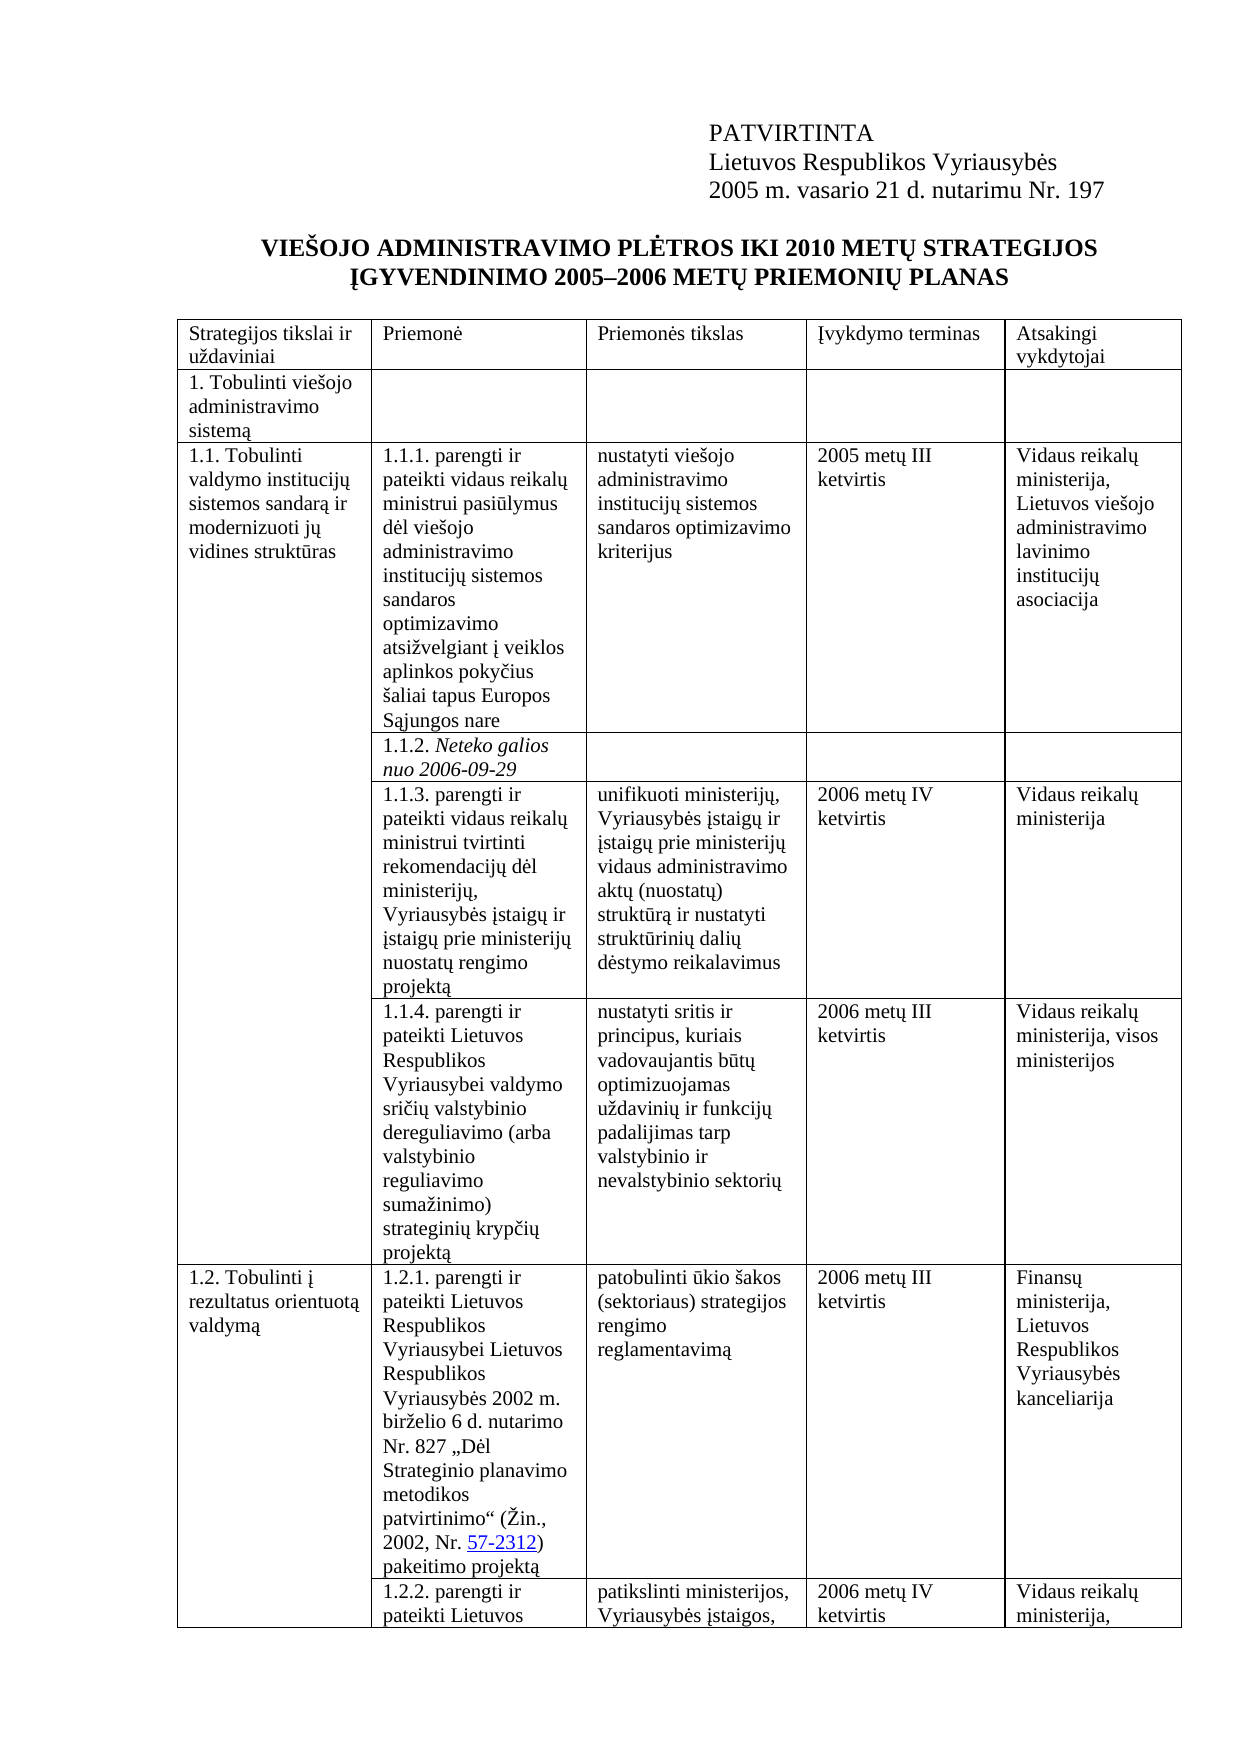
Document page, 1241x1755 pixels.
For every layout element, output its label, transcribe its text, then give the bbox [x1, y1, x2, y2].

table_cell Vidaus reikalų ministerija, [1006, 1579, 1181, 1627]
table_cell patikslinti ministerijos, Vyriausybės įstaigos, [587, 1579, 806, 1627]
table_cell 1.1.4. parengti ir pateikti Lietuvos Respublikos Vyriausybei valdymo sričių valstybinio dereguliavimo (arba valstybinio reguliavimo sumažinimo) strateginių krypčių projektą [372, 999, 586, 1264]
table_header Įvykdymo terminas [807, 320, 1004, 368]
table_cell 2006 metų IV ketvirtis [807, 782, 1004, 998]
table_cell Vidaus reikalų ministerija, visos ministerijos [1006, 999, 1181, 1264]
table_cell 1.1.1. parengti ir pateikti vidaus reikalų ministrui pasiūlymus dėl viešojo administravimo institucijų sistemos sandaros optimizavimo atsižvelgiant į veiklos aplinkos pokyčius šaliai tapus Europos Sąjungos nare [372, 443, 586, 732]
table_header Strategijos tikslai ir uždaviniai [178, 320, 371, 368]
table_cell 2005 metų III ketvirtis [807, 443, 1004, 732]
table_cell patobulinti ūkio šakos (sektoriaus) strategijos rengimo reglamentavimą [587, 1265, 806, 1578]
table_cell [807, 733, 1004, 781]
table_cell 2006 metų III ketvirtis [807, 1265, 1004, 1578]
table_cell 1.2.2. parengti ir pateikti Lietuvos [372, 1579, 586, 1627]
table_cell [807, 370, 1004, 442]
table_cell 1.2. Tobulinti į rezultatus orientuotą valdymą [178, 1265, 371, 1627]
table_cell Vidaus reikalų ministerija [1006, 782, 1181, 998]
table_cell Vidaus reikalų ministerija, Lietuvos viešojo administravimo lavinimo institucijų asociacija [1006, 443, 1181, 732]
table_cell 1. Tobulinti viešojo administravimo sistemą [178, 370, 371, 442]
table_cell 1.1.2. Neteko galios nuo 2006-09-29 [372, 733, 586, 781]
table_cell 1.2.1. parengti ir pateikti Lietuvos Respublikos Vyriausybei Lietuvos Respublikos Vyriausybės 2002 m. birželio 6 d. nutarimo Nr. 827 „Dėl Strateginio planavimo metodikos patvirtinimo“ (Žin., 2002, Nr. 57-2312) pakeitimo projektą [372, 1265, 586, 1578]
text VIEŠOJO ADMINISTRAVIMO PLĖTROS IKI 2010 METŲ STRATEGIJOS ĮGYVENDINIMO 2005–2006 METŲ PRIEMONIŲ PLANAS [177, 233, 1181, 291]
table_header Priemonė [372, 320, 586, 368]
table_cell 2006 metų III ketvirtis [807, 999, 1004, 1264]
table_cell [587, 370, 806, 442]
table_cell nustatyti viešojo administravimo institucijų sistemos sandaros optimizavimo kriterijus [587, 443, 806, 732]
text PATVIRTINTA [177, 118, 1181, 147]
table_cell [1006, 370, 1181, 442]
table_cell nustatyti sritis ir principus, kuriais vadovaujantis būtų optimizuojamas uždavinių ir funkcijų padalijimas tarp valstybinio ir nevalstybinio sektorių [587, 999, 806, 1264]
table_cell 2006 metų IV ketvirtis [807, 1579, 1004, 1627]
table_header Priemonės tikslas [587, 320, 806, 368]
table_cell Finansų ministerija, Lietuvos Respublikos Vyriausybės kanceliarija [1006, 1265, 1181, 1578]
table_cell [587, 733, 806, 781]
table_cell [372, 370, 586, 442]
table_cell unifikuoti ministerijų, Vyriausybės įstaigų ir įstaigų prie ministerijų vidaus administravimo aktų (nuostatų) struktūrą ir nustatyti struktūrinių dalių dėstymo reikalavimus [587, 782, 806, 998]
table_cell [1006, 733, 1181, 781]
text 2005 m. vasario 21 d. nutarimu Nr. 197 [177, 176, 1181, 204]
table_cell 1.1. Tobulinti valdymo institucijų sistemos sandarą ir modernizuoti jų vidines struktūras [178, 443, 371, 1264]
table_cell 1.1.3. parengti ir pateikti vidaus reikalų ministrui tvirtinti rekomendacijų dėl ministerijų, Vyriausybės įstaigų ir įstaigų prie ministerijų nuostatų rengimo projektą [372, 782, 586, 998]
table_header Atsakingi vykdytojai [1006, 320, 1181, 368]
text Lietuvos Respublikos Vyriausybės [177, 147, 1181, 176]
